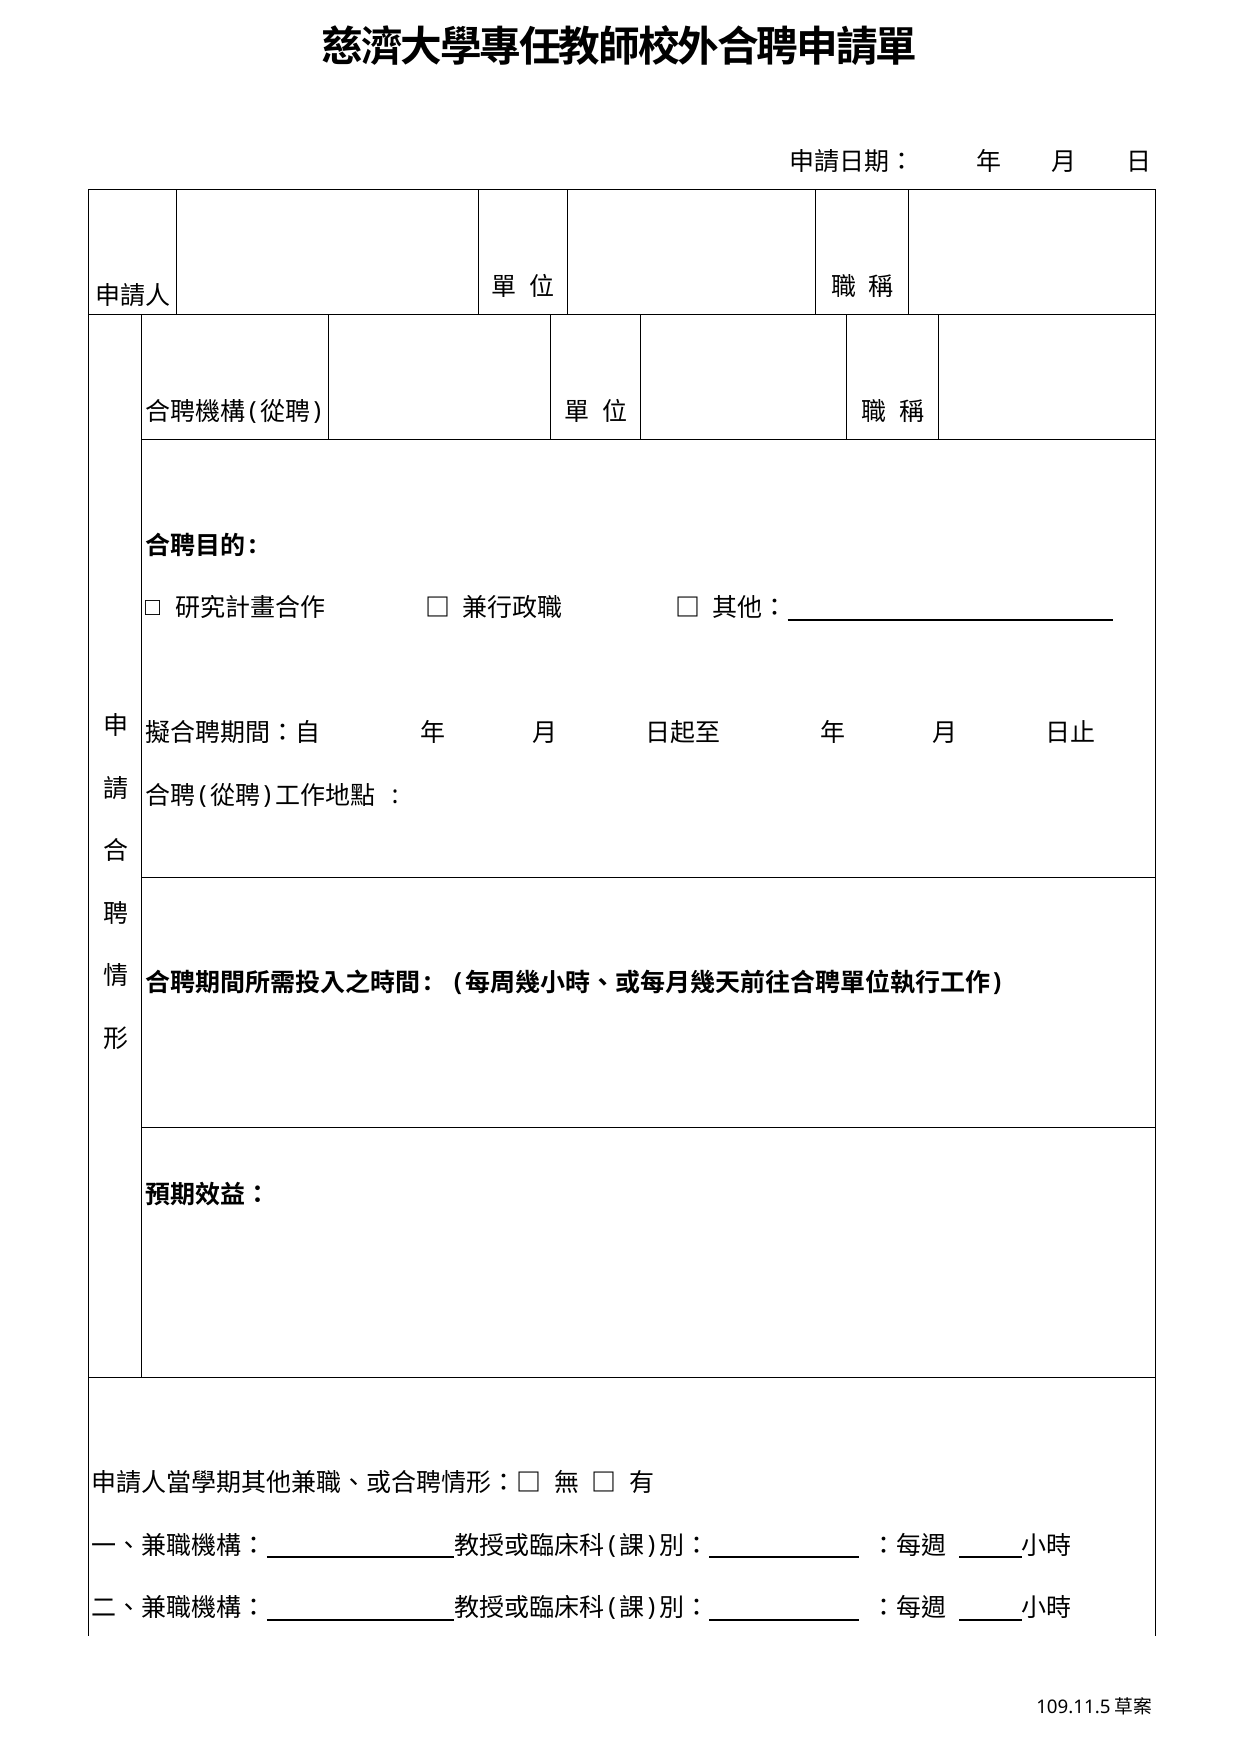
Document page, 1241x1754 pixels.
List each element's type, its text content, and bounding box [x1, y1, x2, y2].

table_cell [939, 315, 1155, 439]
table_cell 預期效益： [142, 1128, 1155, 1377]
table_cell 職 稱 [847, 315, 938, 439]
table_cell 申請合聘情形 [89, 315, 141, 1377]
table_cell 申請人當學期其他兼職、或合聘情形：□ 無 □ 有 一、兼職機構： 教授或臨床科(課)別： ：每週 小時 二、兼職機構： 教授或臨床科(課)別： ：每週 小時 [89, 1378, 1155, 1636]
table_header 職 稱 [816, 190, 908, 314]
table_header 申請人 [89, 190, 176, 314]
table_cell 合聘期間所需投入之時間: (每周幾小時、或每月幾天前往合聘單位執行工作) [142, 878, 1155, 1127]
table_header [568, 190, 815, 314]
table_cell 單 位 [551, 315, 640, 439]
table_cell 合聘目的: □ 研究計畫合作 □ 兼行政職 □ 其他： 擬合聘期間：自 年 月 日起至 年 月 日止 合聘(從聘)工作地點 : [142, 440, 1155, 877]
table_header [177, 190, 478, 314]
table_cell [329, 315, 550, 439]
text 慈濟大學專任教師校外合聘申請單 [89, 2, 1152, 64]
table_cell 合聘機構(從聘) [142, 315, 328, 439]
table_cell [641, 315, 846, 439]
table_header [909, 190, 1155, 314]
text 申請日期： 年 月 日 [89, 127, 1152, 189]
table_header 單 位 [479, 190, 567, 314]
